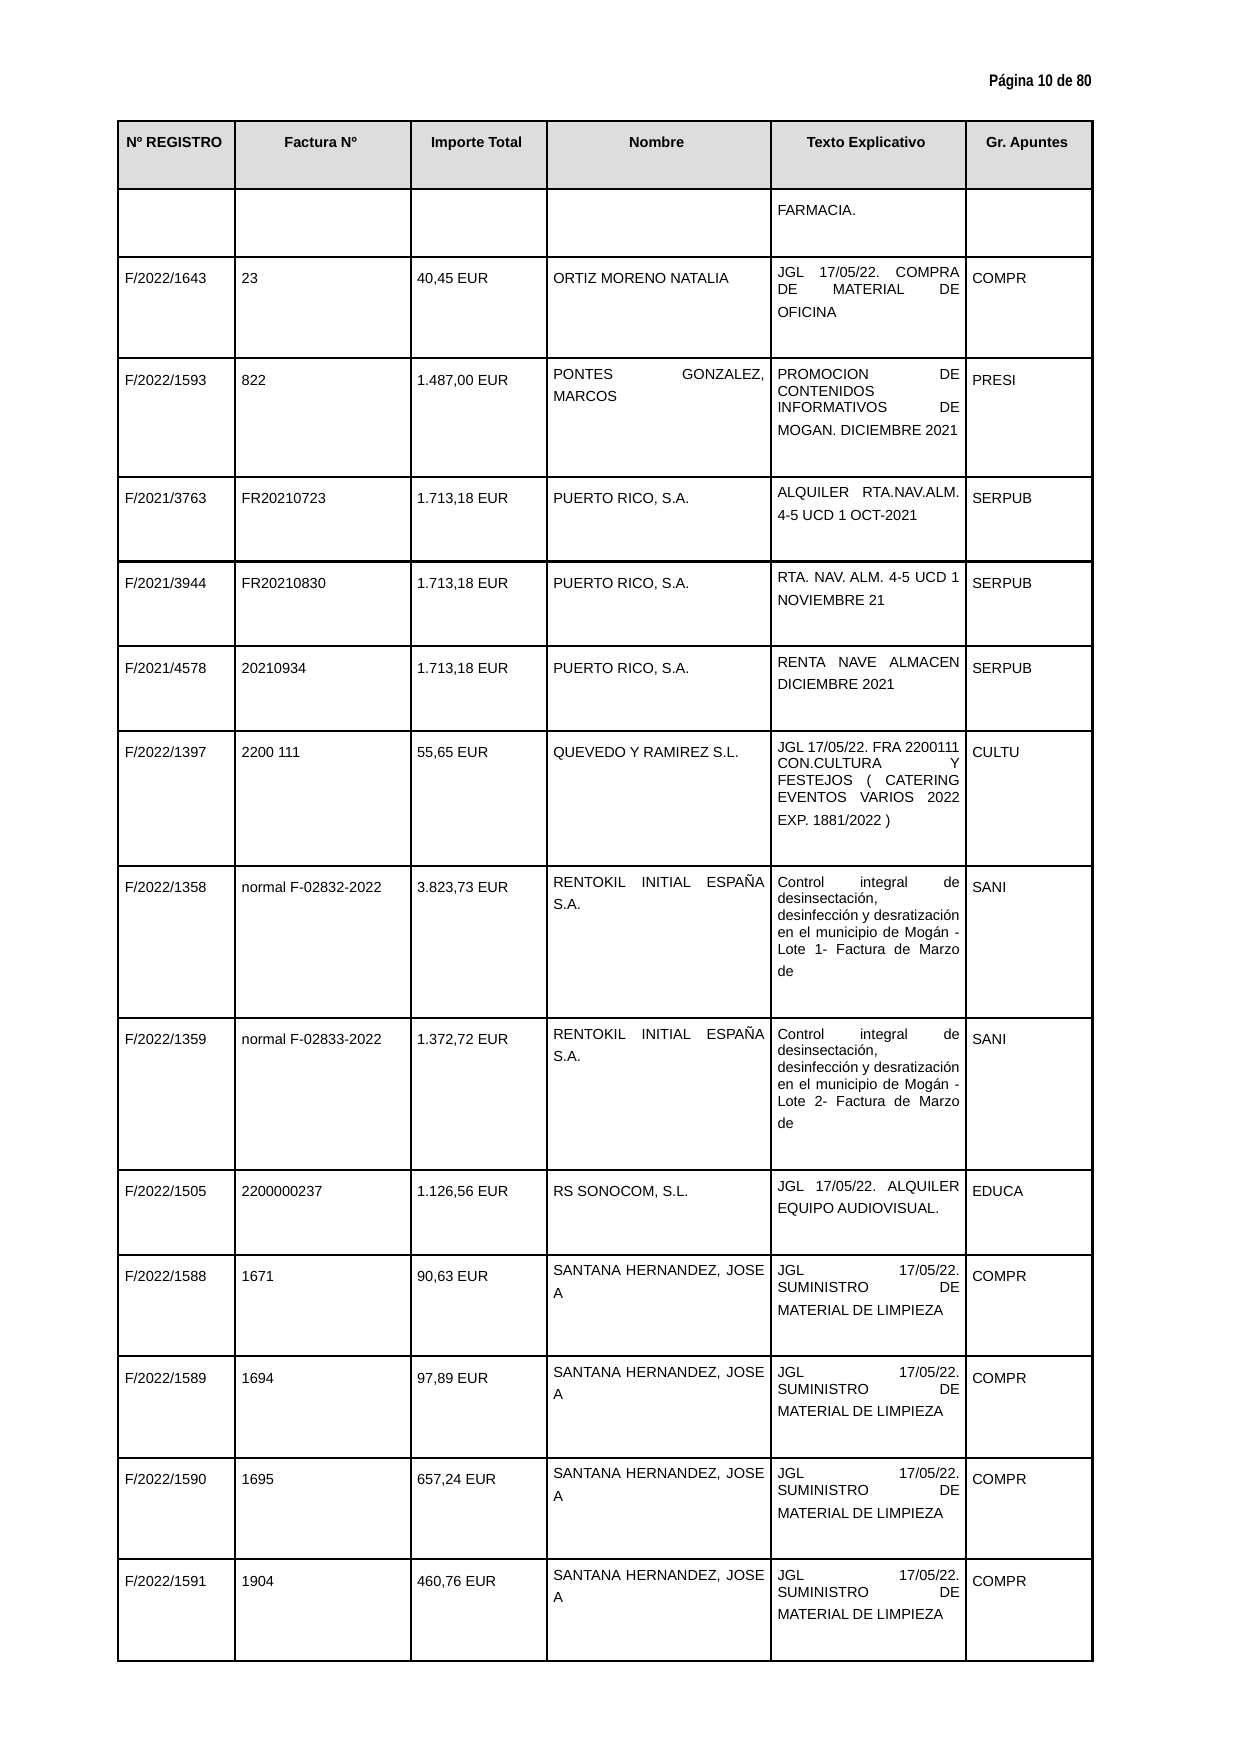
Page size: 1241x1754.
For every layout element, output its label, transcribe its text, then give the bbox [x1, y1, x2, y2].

table_cell 90,63 EUR [412, 1256, 546, 1355]
table_cell SANI [967, 1019, 1091, 1169]
table_cell 1.713,18 EUR [412, 647, 546, 730]
table_cell SERPUB [967, 478, 1091, 560]
table_cell JGL 17/05/22. ALQUILER EQUIPO AUDIOVISUAL. [772, 1171, 965, 1254]
table_cell [236, 190, 410, 256]
table_cell F/2022/1591 [119, 1560, 234, 1660]
table_cell SANTANA HERNANDEZ, JOSE A [548, 1256, 770, 1355]
table_cell EDUCA [967, 1171, 1091, 1254]
table_cell 1.372,72 EUR [412, 1019, 546, 1169]
table_cell 1671 [236, 1256, 410, 1355]
table_cell 1695 [236, 1459, 410, 1558]
table_header Nº REGISTRO [119, 122, 234, 188]
table_cell PUERTO RICO, S.A. [548, 478, 770, 560]
table_cell RS SONOCOM, S.L. [548, 1171, 770, 1254]
table_cell PUERTO RICO, S.A. [548, 563, 770, 645]
table_cell FARMACIA. [772, 190, 965, 256]
table_cell ORTIZ MORENO NATALIA [548, 258, 770, 357]
table_cell F/2022/1358 [119, 867, 234, 1017]
table_cell FR20210830 [236, 563, 410, 645]
table_header Texto Explicativo [772, 122, 965, 188]
table_cell 55,65 EUR [412, 732, 546, 865]
table_cell COMPR [967, 258, 1091, 357]
table_cell JGL 17/05/22. FRA 2200111 CON.CULTURA Y FESTEJOS ( CATERING EVENTOS VARIOS 2022 EXP. 1881/2022 ) [772, 732, 965, 865]
table_cell [548, 190, 770, 256]
table_cell RENTA NAVE ALMACEN DICIEMBRE 2021 [772, 647, 965, 730]
table_cell F/2022/1593 [119, 359, 234, 476]
table_cell [119, 190, 234, 256]
table_cell PONTES GONZALEZ, MARCOS [548, 359, 770, 476]
table_cell 2200000237 [236, 1171, 410, 1254]
table_cell [967, 190, 1091, 256]
table_cell COMPR [967, 1560, 1091, 1660]
table_cell CULTU [967, 732, 1091, 865]
table_header Gr. Apuntes [967, 122, 1091, 188]
table_cell JGL 17/05/22. SUMINISTRO DE MATERIAL DE LIMPIEZA [772, 1560, 965, 1660]
table_cell PRESI [967, 359, 1091, 476]
table_cell 1694 [236, 1357, 410, 1457]
table_header Nombre [548, 122, 770, 188]
table_cell SERPUB [967, 563, 1091, 645]
table_cell F/2022/1397 [119, 732, 234, 865]
table_cell COMPR [967, 1357, 1091, 1457]
table_cell F/2022/1589 [119, 1357, 234, 1457]
table_cell normal F-02833-2022 [236, 1019, 410, 1169]
table_cell normal F-02832-2022 [236, 867, 410, 1017]
table_cell SANI [967, 867, 1091, 1017]
table_cell JGL 17/05/22. SUMINISTRO DE MATERIAL DE LIMPIEZA [772, 1256, 965, 1355]
table_cell JGL 17/05/22. SUMINISTRO DE MATERIAL DE LIMPIEZA [772, 1357, 965, 1457]
table_cell SERPUB [967, 647, 1091, 730]
table_cell COMPR [967, 1459, 1091, 1558]
table_cell COMPR [967, 1256, 1091, 1355]
table_cell 460,76 EUR [412, 1560, 546, 1660]
table_cell 822 [236, 359, 410, 476]
table_cell QUEVEDO Y RAMIREZ S.L. [548, 732, 770, 865]
table_cell JGL 17/05/22. COMPRA DE MATERIAL DE OFICINA [772, 258, 965, 357]
table_header Importe Total [412, 122, 546, 188]
table_cell F/2022/1643 [119, 258, 234, 357]
table_cell RTA. NAV. ALM. 4-5 UCD 1 NOVIEMBRE 21 [772, 563, 965, 645]
table_cell 657,24 EUR [412, 1459, 546, 1558]
table_cell PROMOCION DE CONTENIDOS INFORMATIVOS DE MOGAN. DICIEMBRE 2021 [772, 359, 965, 476]
table_cell 3.823,73 EUR [412, 867, 546, 1017]
table_cell 97,89 EUR [412, 1357, 546, 1457]
table_cell F/2021/3944 [119, 563, 234, 645]
table_cell 1.487,00 EUR [412, 359, 546, 476]
table_cell F/2022/1505 [119, 1171, 234, 1254]
table_cell JGL 17/05/22. SUMINISTRO DE MATERIAL DE LIMPIEZA [772, 1459, 965, 1558]
table_cell 40,45 EUR [412, 258, 546, 357]
table_cell F/2022/1359 [119, 1019, 234, 1169]
table_cell 23 [236, 258, 410, 357]
table_cell FR20210723 [236, 478, 410, 560]
table_cell 1904 [236, 1560, 410, 1660]
table_cell RENTOKIL INITIAL ESPAÑA S.A. [548, 1019, 770, 1169]
table_header Factura Nº [236, 122, 410, 188]
table_cell 1.126,56 EUR [412, 1171, 546, 1254]
table_cell 1.713,18 EUR [412, 478, 546, 560]
table_cell F/2021/4578 [119, 647, 234, 730]
table_cell SANTANA HERNANDEZ, JOSE A [548, 1357, 770, 1457]
table_cell PUERTO RICO, S.A. [548, 647, 770, 730]
table_cell SANTANA HERNANDEZ, JOSE A [548, 1560, 770, 1660]
table_cell Control integral de desinsectación, desinfección y desratización en el municipio de Mogán - Lote 2- Factura de Marzo de [772, 1019, 965, 1169]
table_cell ALQUILER RTA.NAV.ALM. 4-5 UCD 1 OCT-2021 [772, 478, 965, 560]
table_cell F/2022/1588 [119, 1256, 234, 1355]
table_cell SANTANA HERNANDEZ, JOSE A [548, 1459, 770, 1558]
table_cell 1.713,18 EUR [412, 563, 546, 645]
table_cell F/2022/1590 [119, 1459, 234, 1558]
table_cell RENTOKIL INITIAL ESPAÑA S.A. [548, 867, 770, 1017]
table_cell [412, 190, 546, 256]
table_cell 2200 111 [236, 732, 410, 865]
table_cell 20210934 [236, 647, 410, 730]
table_cell F/2021/3763 [119, 478, 234, 560]
table_cell Control integral de desinsectación, desinfección y desratización en el municipio de Mogán - Lote 1- Factura de Marzo de [772, 867, 965, 1017]
